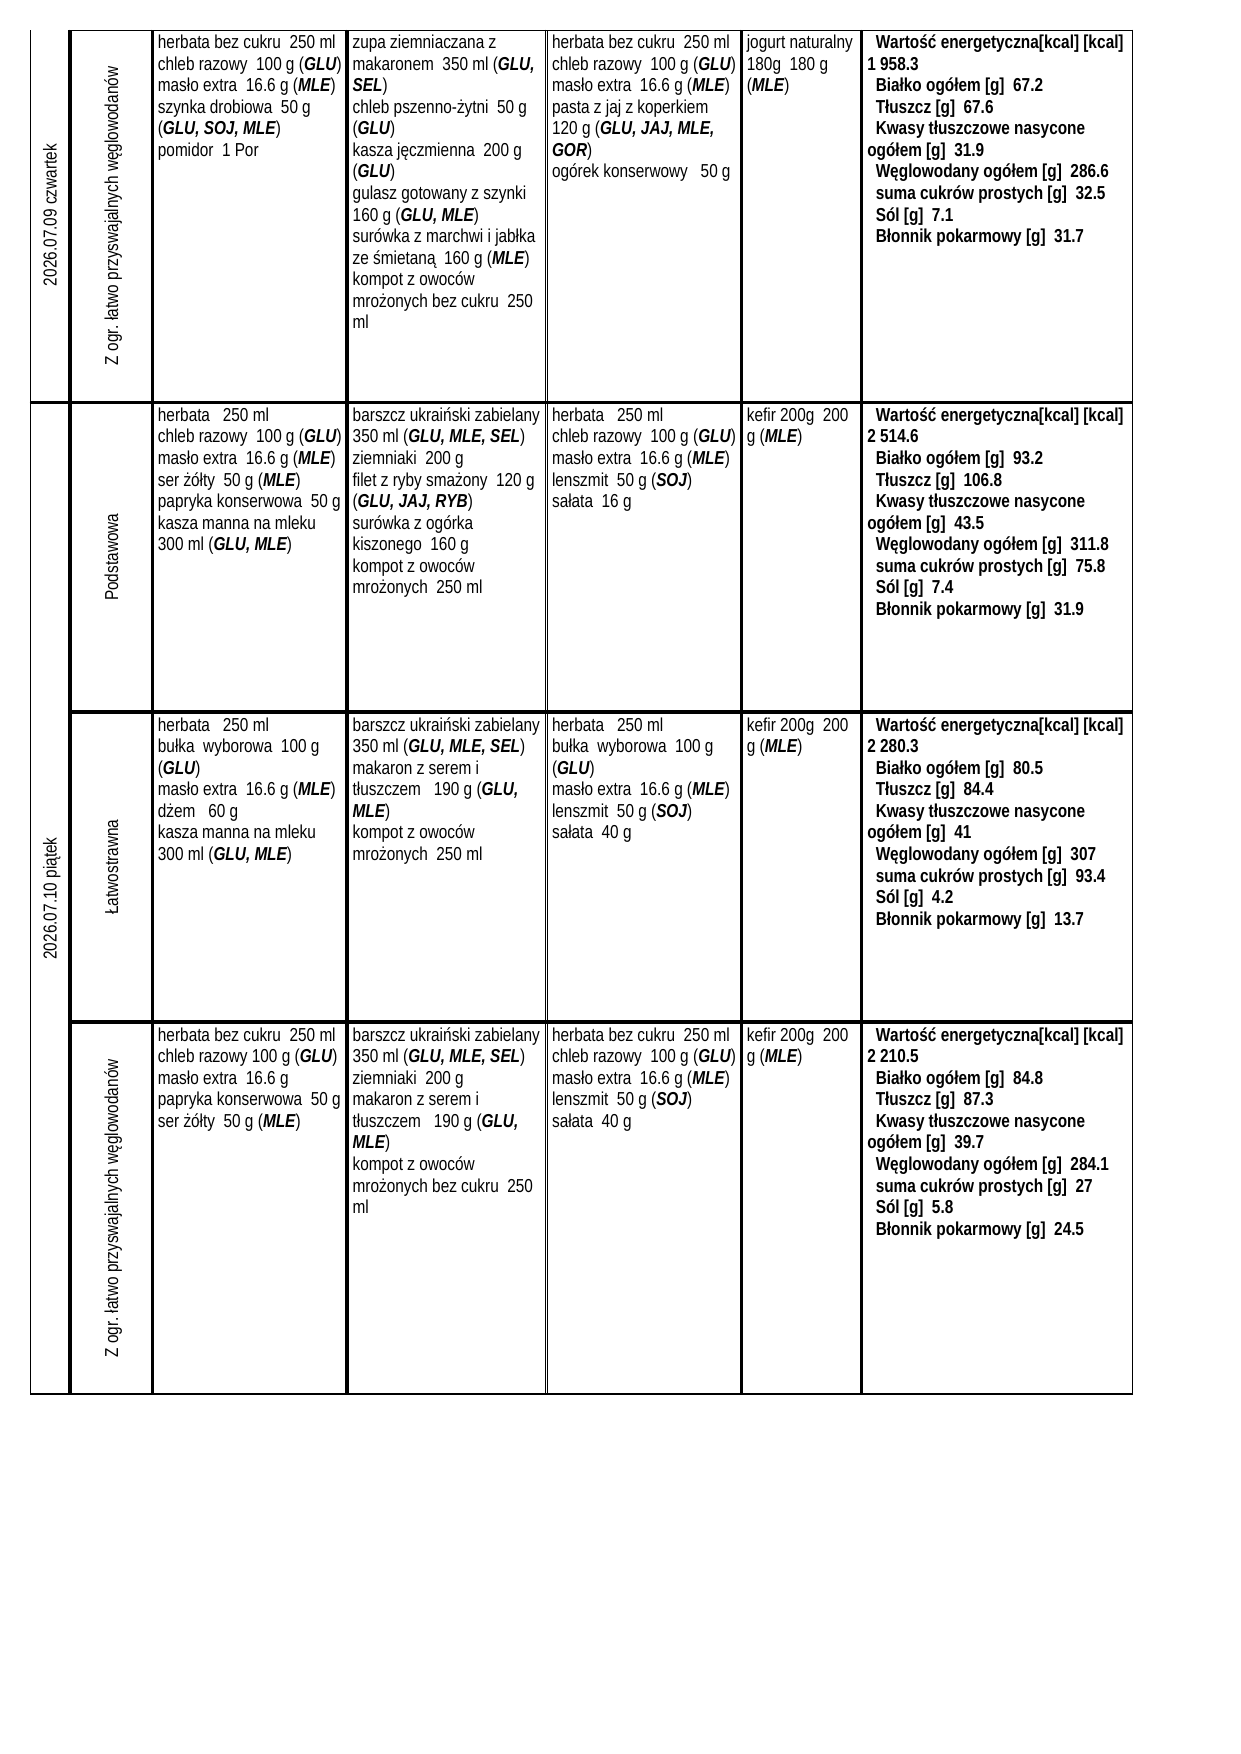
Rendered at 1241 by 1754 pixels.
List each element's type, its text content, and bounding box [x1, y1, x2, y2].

table_cell [1133, 712, 1160, 1022]
table_cell [1133, 402, 1160, 712]
table_cell Z ogr. łatwo przyswajalnych węglowodanów [72, 1024, 151, 1393]
table_header [1133, 30, 1160, 402]
table_cell herbata 250 ml chleb razowy 100 g (GLU) masło extra 16.6 g (MLE) lenszmit 50 g (SOJ) sałata 16 g [548, 404, 740, 710]
table_cell kefir 200g 200 g (MLE) [743, 1024, 860, 1393]
table_header 2026.07.09 czwartek [31, 30, 68, 401]
table_cell herbata 250 ml chleb razowy 100 g (GLU) masło extra 16.6 g (MLE) ser żółty 50 g (MLE) papryka konserwowa 50 g kasza manna na mleku 300 ml (GLU, MLE) [154, 404, 345, 710]
table_cell barszcz ukraiński zabielany 350 ml (GLU, MLE, SEL) ziemniaki 200 g makaron z serem i tłuszczem 190 g (GLU, MLE) kompot z owoców mrożonych bez cukru 250 ml [349, 1024, 545, 1393]
table_cell herbata bez cukru 250 ml chleb razowy 100 g (GLU) masło extra 16.6 g papryka konserwowa 50 g ser żółty 50 g (MLE) [154, 1024, 345, 1393]
table_cell Wartość energetyczna[kcal] [kcal] 2 280.3 Białko ogółem [g] 80.5 Tłuszcz [g] 84.4 Kwasy tłuszczowe nasycone ogółem [g] 41 Węglowodany ogółem [g] 307 suma cukrów prostych [g] 93.4 Sól [g] 4.2 Błonnik pokarmowy [g] 13.7 [863, 714, 1132, 1020]
table_cell kefir 200g 200 g (MLE) [743, 714, 860, 1020]
table_cell Łatwostrawna [72, 714, 151, 1020]
table_cell barszcz ukraiński zabielany 350 ml (GLU, MLE, SEL) makaron z serem i tłuszczem 190 g (GLU, MLE) kompot z owoców mrożonych 250 ml [349, 714, 545, 1020]
table_header herbata bez cukru 250 ml chleb razowy 100 g (GLU) masło extra 16.6 g (MLE) szynka drobiowa 50 g (GLU, SOJ, MLE) pomidor 1 Por [154, 31, 345, 401]
table_header zupa ziemniaczana z makaronem 350 ml (GLU, SEL) chleb pszenno-żytni 50 g (GLU) kasza jęczmienna 200 g (GLU) gulasz gotowany z szynki 160 g (GLU, MLE) surówka z marchwi i jabłka ze śmietaną 160 g (MLE) kompot z owoców mrożonych bez cukru 250 ml [349, 31, 545, 401]
table_cell 2026.07.10 piątek [31, 404, 68, 1393]
table_cell herbata 250 ml bułka wyborowa 100 g (GLU) masło extra 16.6 g (MLE) lenszmit 50 g (SOJ) sałata 40 g [548, 714, 740, 1020]
table_cell Podstawowa [72, 404, 151, 710]
table_header jogurt naturalny 180g 180 g (MLE) [743, 31, 860, 401]
table_cell herbata 250 ml bułka wyborowa 100 g (GLU) masło extra 16.6 g (MLE) dżem 60 g kasza manna na mleku 300 ml (GLU, MLE) [154, 714, 345, 1020]
table_cell Wartość energetyczna[kcal] [kcal] 2 210.5 Białko ogółem [g] 84.8 Tłuszcz [g] 87.3 Kwasy tłuszczowe nasycone ogółem [g] 39.7 Węglowodany ogółem [g] 284.1 suma cukrów prostych [g] 27 Sól [g] 5.8 Błonnik pokarmowy [g] 24.5 [863, 1024, 1132, 1393]
table_cell herbata bez cukru 250 ml chleb razowy 100 g (GLU) masło extra 16.6 g (MLE) lenszmit 50 g (SOJ) sałata 40 g [548, 1024, 740, 1393]
table_cell Wartość energetyczna[kcal] [kcal] 2 514.6 Białko ogółem [g] 93.2 Tłuszcz [g] 106.8 Kwasy tłuszczowe nasycone ogółem [g] 43.5 Węglowodany ogółem [g] 311.8 suma cukrów prostych [g] 75.8 Sól [g] 7.4 Błonnik pokarmowy [g] 31.9 [863, 404, 1132, 710]
table_cell kefir 200g 200 g (MLE) [743, 404, 860, 710]
table_cell [1133, 1022, 1160, 1395]
table_cell barszcz ukraiński zabielany 350 ml (GLU, MLE, SEL) ziemniaki 200 g filet z ryby smażony 120 g (GLU, JAJ, RYB) surówka z ogórka kiszonego 160 g kompot z owoców mrożonych 250 ml [349, 404, 545, 710]
table_header Wartość energetyczna[kcal] [kcal] 1 958.3 Białko ogółem [g] 67.2 Tłuszcz [g] 67.6 Kwasy tłuszczowe nasycone ogółem [g] 31.9 Węglowodany ogółem [g] 286.6 suma cukrów prostych [g] 32.5 Sól [g] 7.1 Błonnik pokarmowy [g] 31.7 [863, 31, 1132, 401]
table_header herbata bez cukru 250 ml chleb razowy 100 g (GLU) masło extra 16.6 g (MLE) pasta z jaj z koperkiem 120 g (GLU, JAJ, MLE, GOR) ogórek konserwowy 50 g [548, 31, 740, 401]
table_header Z ogr. łatwo przyswajalnych węglowodanów [72, 31, 151, 401]
